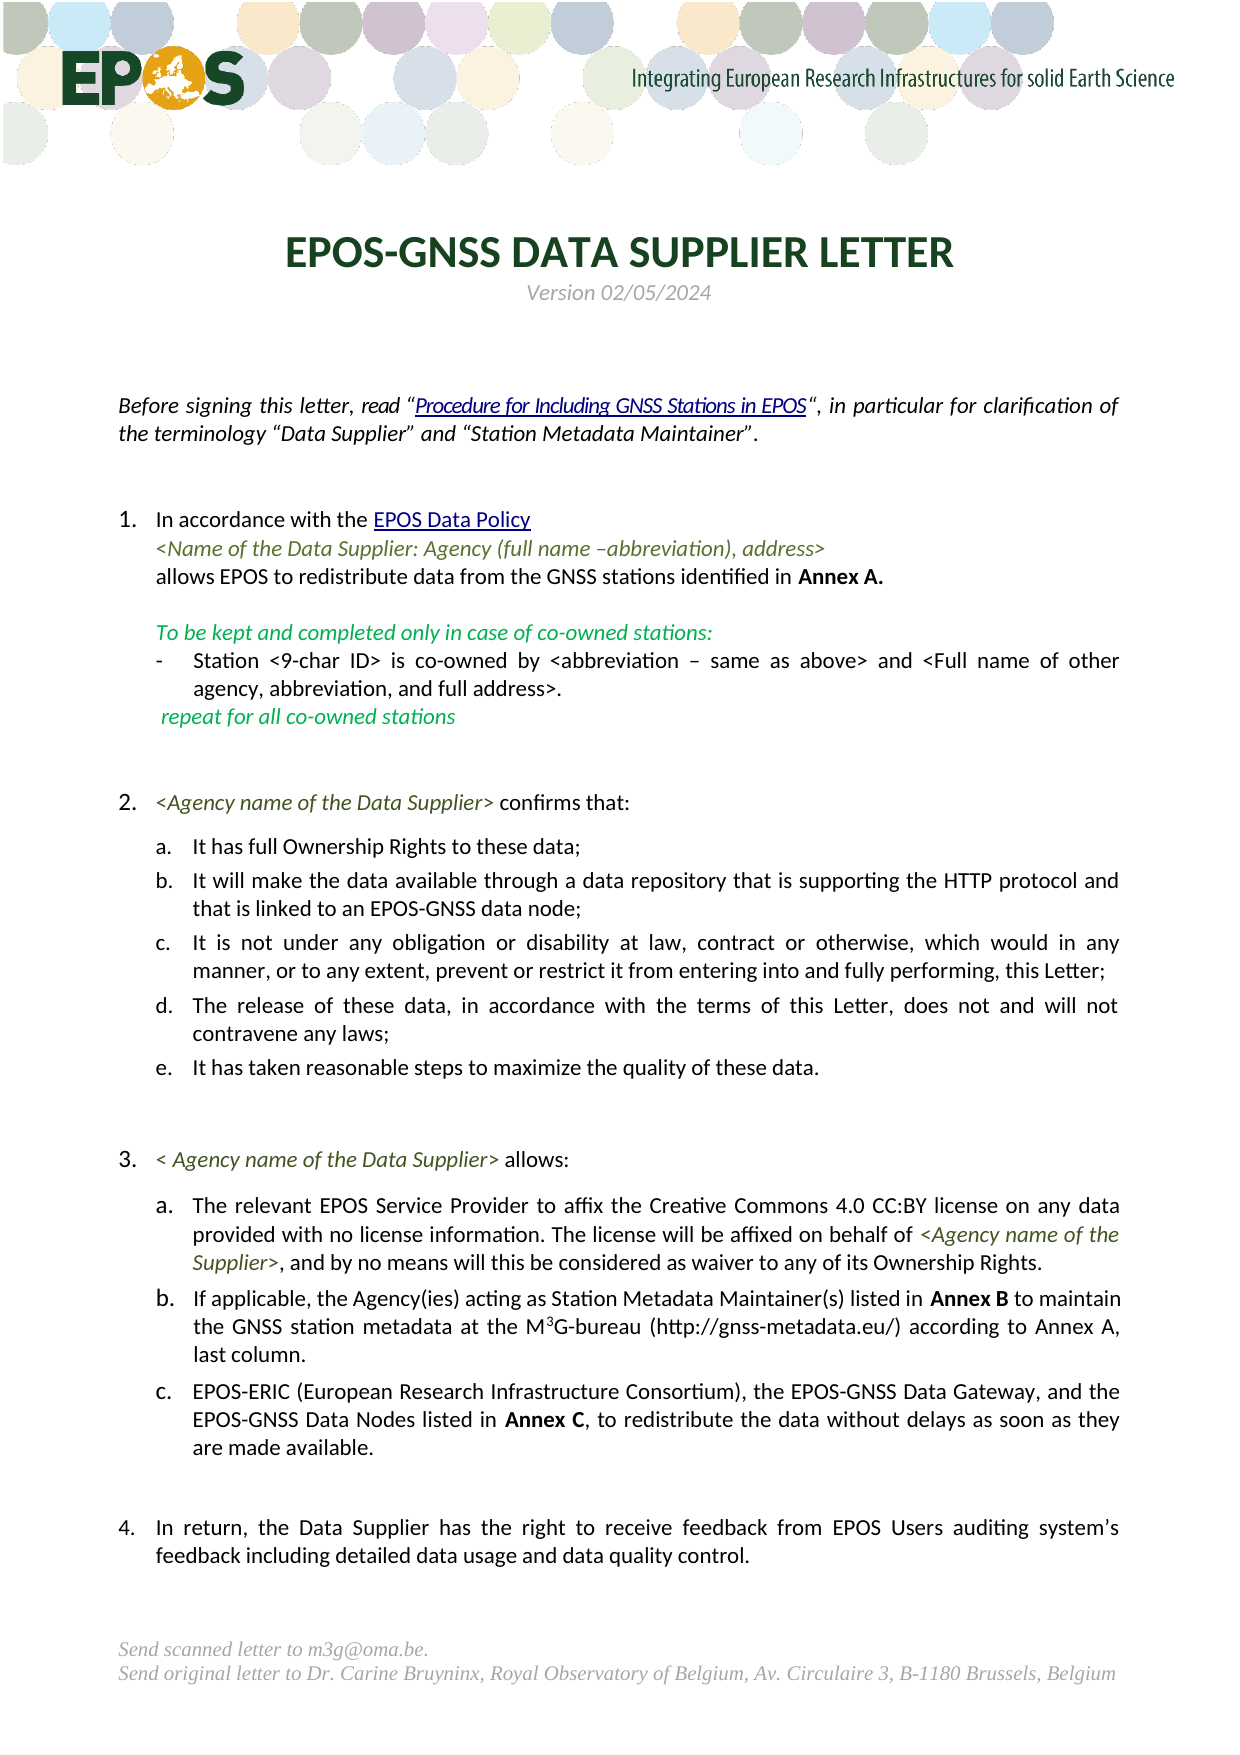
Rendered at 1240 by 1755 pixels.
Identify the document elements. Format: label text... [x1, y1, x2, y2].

text Version 02/05/2024 [118, 278, 1121, 306]
list <Agency name of the Data Supplier> confirms that: [118, 786, 1121, 817]
list It will make the data available through a data repository that is supporting the HTTP protocol and that is linked to an EPOS-GNSS data node; [155, 866, 1121, 922]
list The release of these data, in accordance with the terms of this Letter, does not and will not contravene any laws; [155, 991, 1121, 1047]
list It is not under any obligation or disability at law, contract or otherwise, which would in any manner, or to any extent, prevent or restrict it from entering into and fully performing, this Letter; [155, 928, 1121, 984]
list EPOS-ERIC (European Research Infrastructure Consortium), the EPOS-GNSS Data Gateway, and the EPOS-GNSS Data Nodes listed in Annex C, to redistribute the data without delays as soon as they are made available. [155, 1375, 1121, 1461]
text repeat for all co-owned stations [156, 702, 1121, 730]
list It has full Ownership Rights to these data; [155, 832, 1121, 860]
list < Agency name of the Data Supplier> allows: [118, 1143, 1121, 1174]
subtitle EPOS-GNSS DATA SUPPLIER LETTER [118, 222, 1121, 278]
list If applicable, the Agency(ies) acting as Station Metadata Maintainer(s) listed in Annex B to maintain the GNSS station metadata at the M3G-bureau (http://gnss-metadata.eu/) according to Annex A, last column. [156, 1282, 1121, 1368]
list Station <9-char ID> is co-owned by <abbreviation – same as above> and <Full name of other agency, abbreviation, and full address>. [156, 646, 1121, 702]
list In return, the Data Supplier has the right to receive feedback from EPOS Users auditing system’s feedback including detailed data usage and data quality control. [118, 1513, 1121, 1569]
text To be kept and completed only in case of co-owned stations: [156, 618, 1121, 646]
list It has taken reasonable steps to maximize the quality of these data. [155, 1053, 1121, 1081]
text allows EPOS to redistribute data from the GNSS stations identified in Annex A. [156, 562, 1121, 590]
list The relevant EPOS Service Provider to affix the Creative Commons 4.0 CC:BY license on any data provided with no license information. The license will be affixed on behalf of <Agency name of the Supplier>, and by no means will this be considered as waiver to any of its Ownership Rights. [155, 1189, 1121, 1276]
text Before signing this letter, read “Procedure for Including GNSS Stations in EPOS“, in particular for clarification of the terminology “Data Supplier” and “Station Metadata Maintainer”. [118, 391, 1121, 447]
list In accordance with the EPOS Data Policy [118, 503, 1121, 534]
text <Name of the Data Supplier: Agency (full name –abbreviation), address> [156, 534, 1121, 562]
